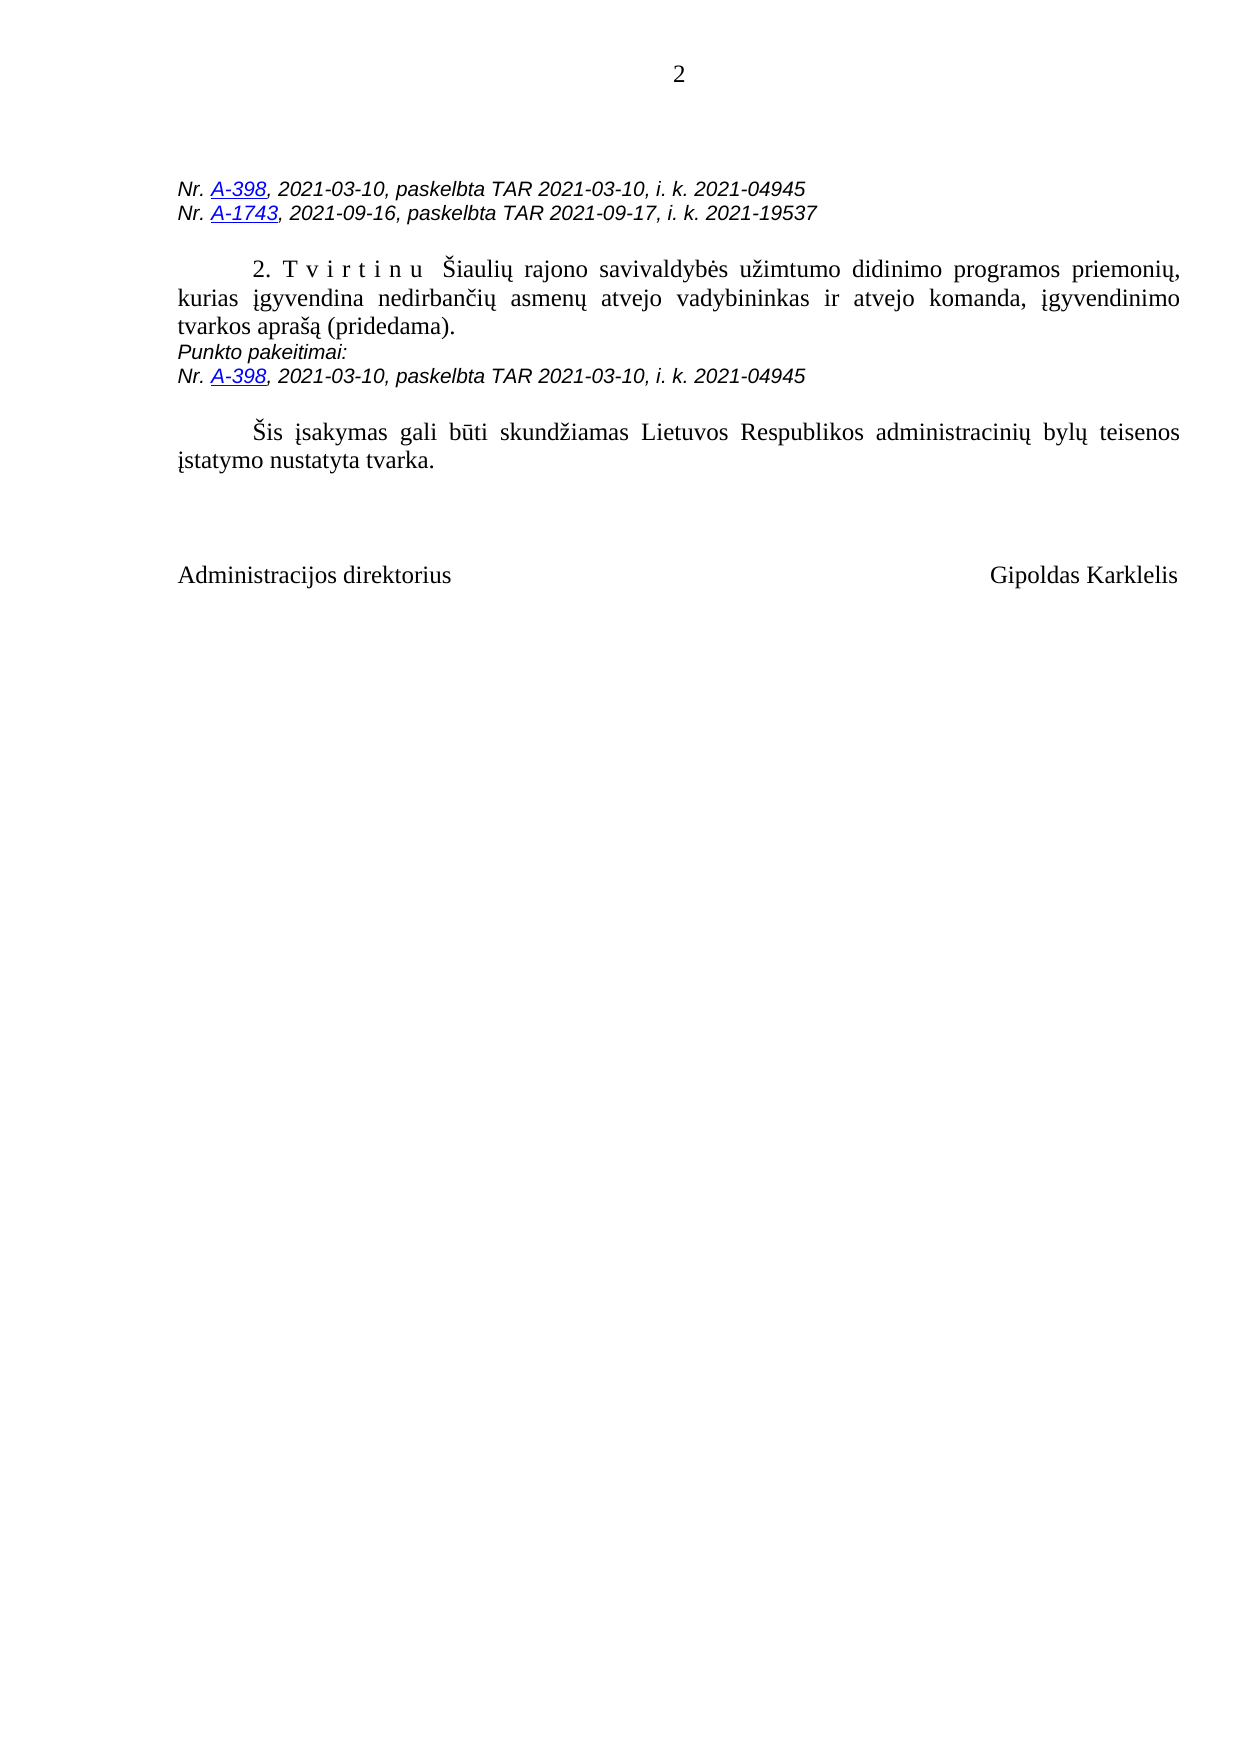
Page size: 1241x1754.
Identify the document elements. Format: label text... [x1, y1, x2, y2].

text Šis įsakymas gali būti skundžiamas Lietuvos Respublikos administracinių bylų teisenos įstatymo nustatyta tvarka. [177, 417, 1181, 474]
text 2. Tvirtinu Šiaulių rajono savivaldybės užimtumo didinimo programos priemonių, kurias įgyvendina nedirbančių asmenų atvejo vadybininkas ir atvejo komanda, įgyvendinimo tvarkos aprašą (pridedama). [177, 254, 1181, 340]
text Nr. A-398, 2021-03-10, paskelbta TAR 2021-03-10, i. k. 2021-04945 [177, 364, 1181, 388]
text Administracijos direktorius Gipoldas Karklelis [177, 561, 1181, 589]
text Punkto pakeitimai: [177, 340, 1181, 364]
text Nr. A-398, 2021-03-10, paskelbta TAR 2021-03-10, i. k. 2021-04945 [177, 177, 1181, 201]
text Nr. A-1743, 2021-09-16, paskelbta TAR 2021-09-17, i. k. 2021-19537 [177, 201, 1181, 225]
